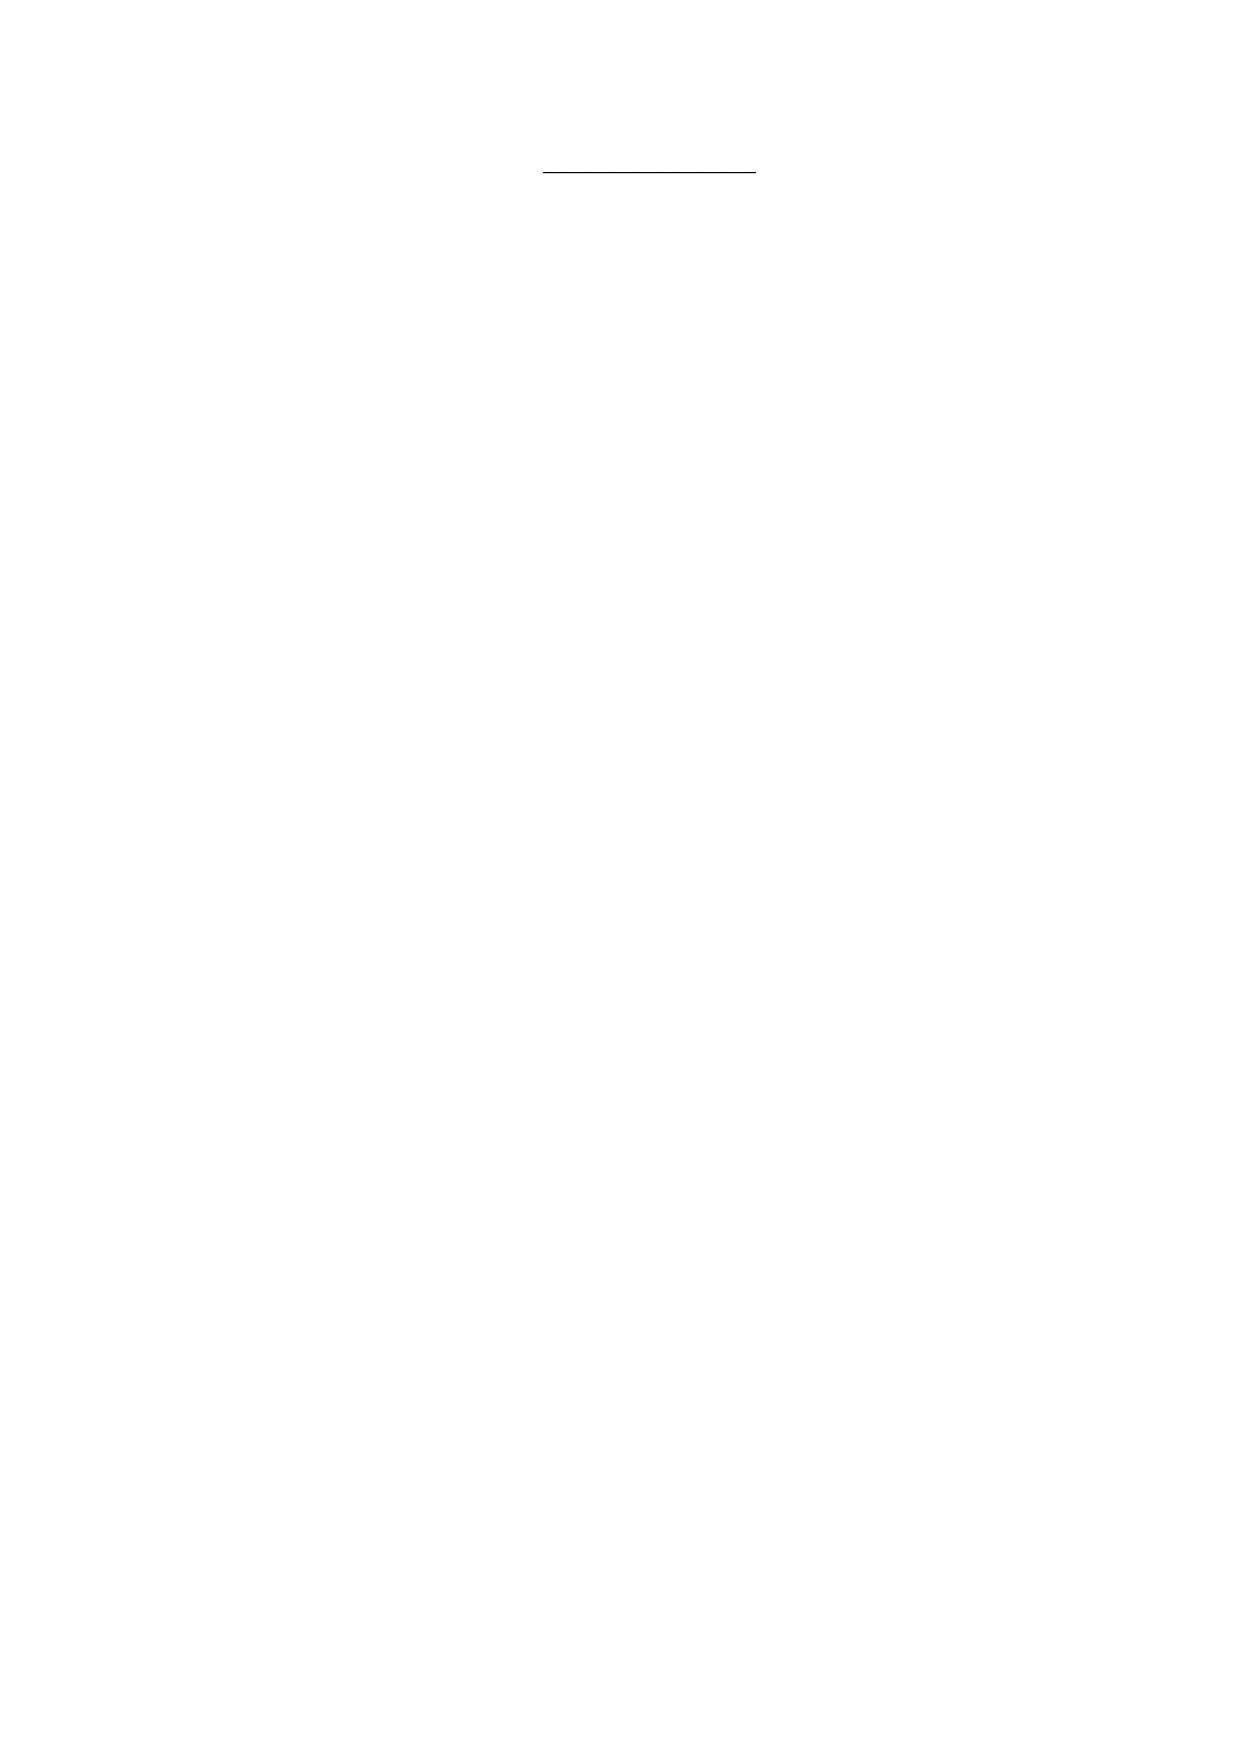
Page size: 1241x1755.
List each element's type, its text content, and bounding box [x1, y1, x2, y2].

text _________________ [177, 147, 1122, 176]
